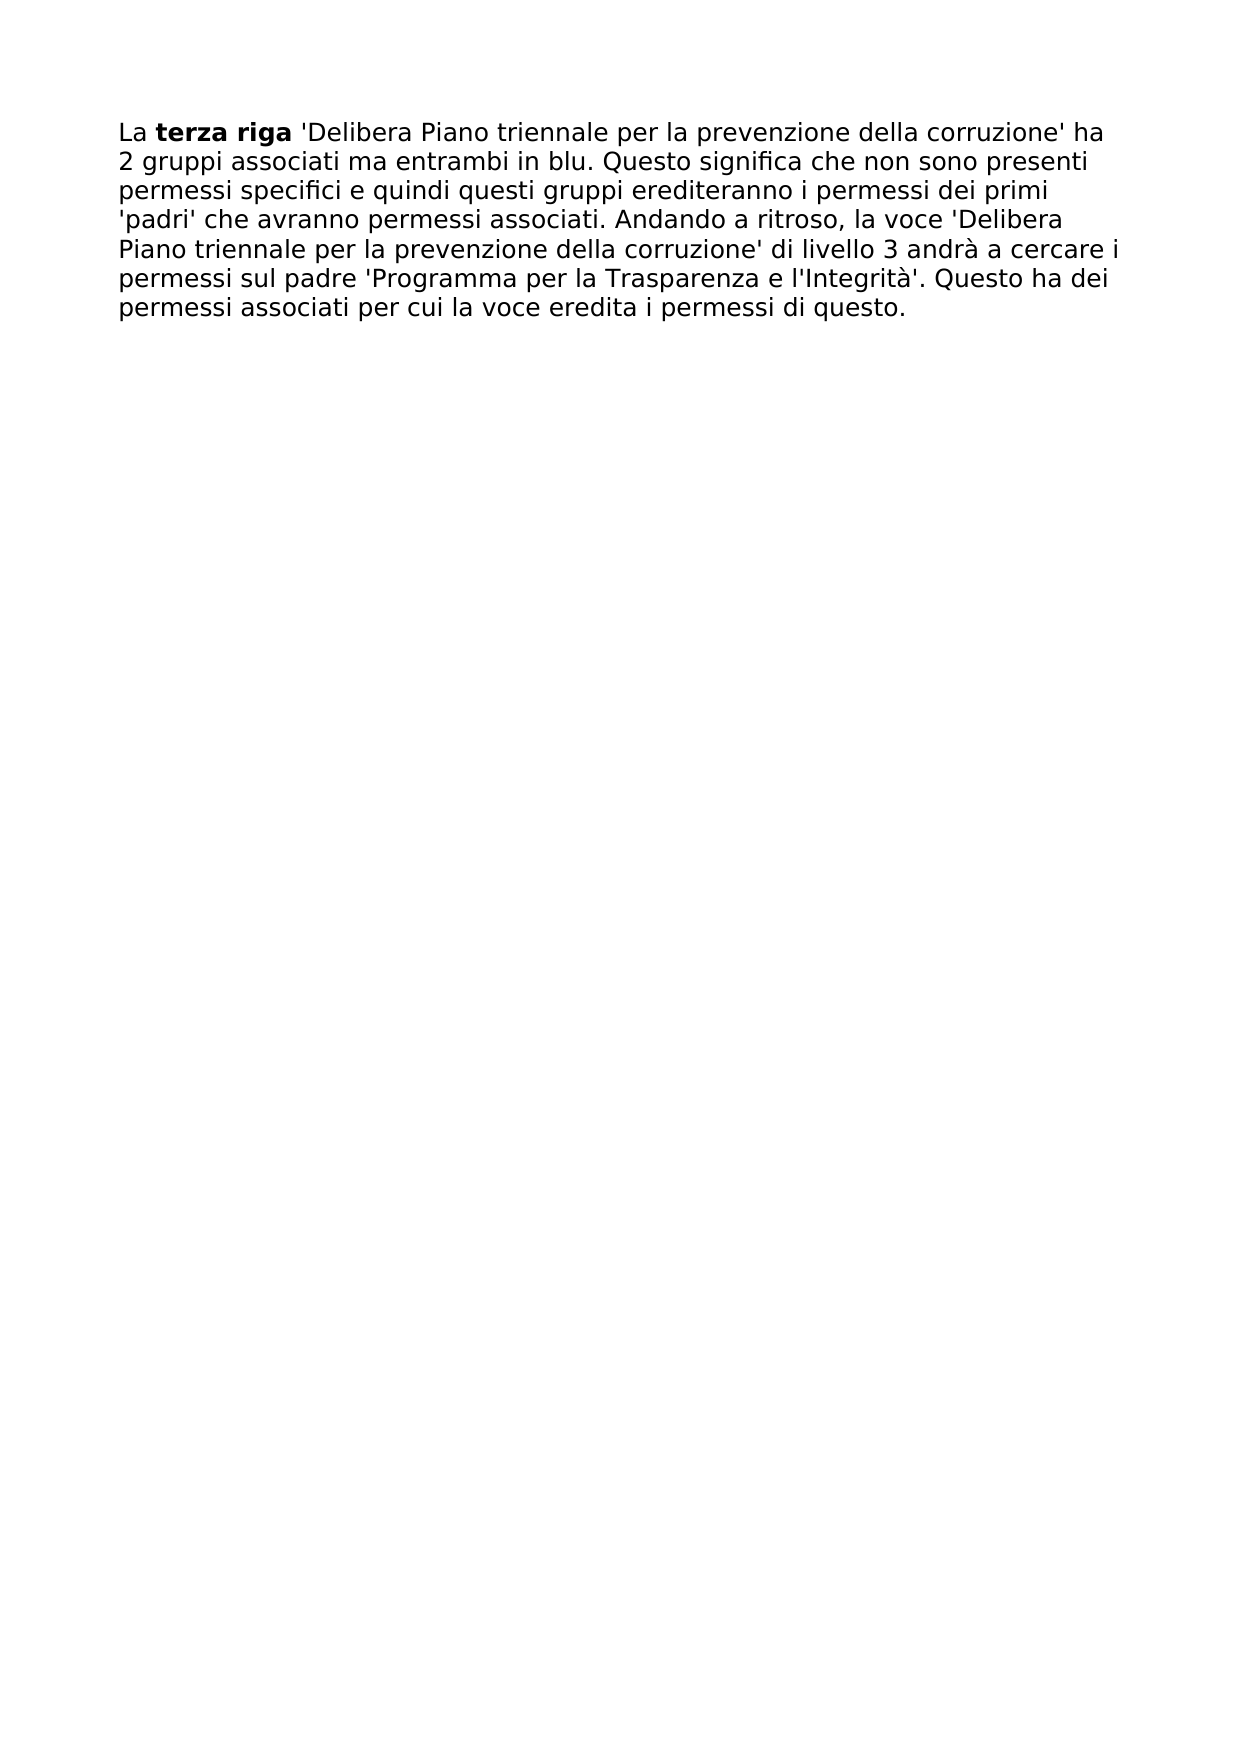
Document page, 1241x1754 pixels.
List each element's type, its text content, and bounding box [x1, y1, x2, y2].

text La terza riga 'Delibera Piano triennale per la prevenzione della corruzione' ha 2 gruppi associati ma entrambi in blu. Questo significa che non sono presenti permessi specifici e quindi questi gruppi erediteranno i permessi dei primi 'padri' che avranno permessi associati. Andando a ritroso, la voce 'Delibera Piano triennale per la prevenzione della corruzione' di livello 3 andrà a cercare i permessi sul padre 'Programma per la Trasparenza e l'Integrità'. Questo ha dei permessi associati per cui la voce eredita i permessi di questo. [118, 118, 1122, 322]
